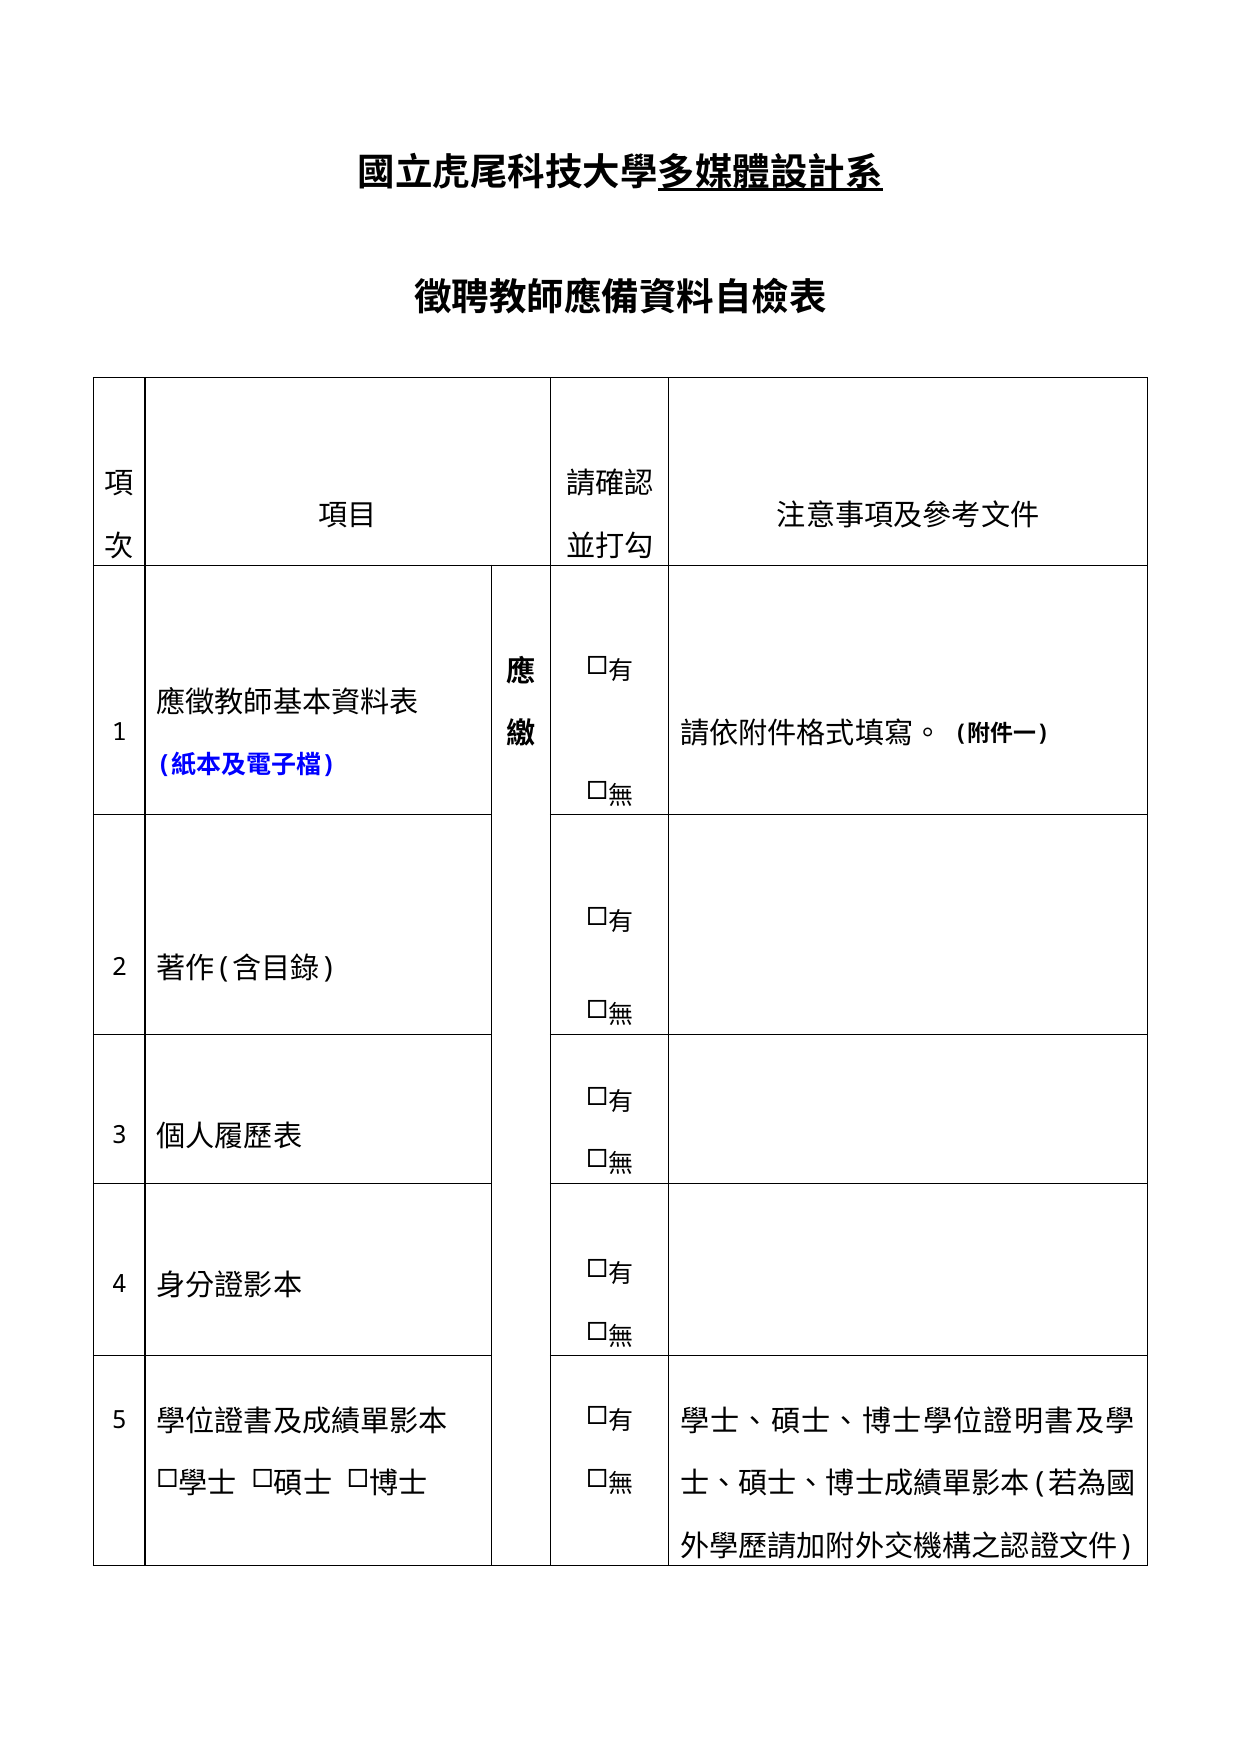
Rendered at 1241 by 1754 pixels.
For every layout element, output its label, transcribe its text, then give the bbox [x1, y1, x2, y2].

table_cell 應徵教師基本資料表 (紙本及電子檔) [146, 566, 491, 814]
table_header 請確認並打勾 [551, 378, 668, 564]
table_cell 有 無 [551, 815, 668, 1034]
table_cell 5 [94, 1356, 144, 1564]
table_cell [669, 815, 1147, 1034]
table_cell 有 無 [551, 1184, 668, 1355]
text 國立虎尾科技大學多媒體設計系 [112, 127, 1128, 189]
table_cell 3 [94, 1035, 144, 1183]
table_cell 1 [94, 566, 144, 814]
table_header 項次 [94, 378, 144, 564]
table_cell 有 無 [551, 566, 668, 814]
table_cell 有 無 [551, 1356, 668, 1564]
table_cell [669, 1184, 1147, 1355]
table_cell 學位證書及成績單影本 學士 碩士 博士 [146, 1356, 491, 1564]
table_cell 身分證影本 [146, 1184, 491, 1355]
text 徵聘教師應備資料自檢表 [112, 252, 1128, 314]
table_header 注意事項及參考文件 [669, 378, 1147, 564]
table_cell 個人履歷表 [146, 1035, 491, 1183]
table_cell 2 [94, 815, 144, 1034]
table_header 項目 [146, 378, 550, 564]
table_cell 請依附件格式填寫。 (附件一) [669, 566, 1147, 814]
table_cell 學士、碩士、博士學位證明書及學士、碩士、博士成績單影本(若為國外學歷請加附外交機構之認證文件) [669, 1356, 1147, 1564]
table_cell 4 [94, 1184, 144, 1355]
table_cell 應繳 [492, 566, 550, 1564]
table_cell [669, 1035, 1147, 1183]
table_cell 著作(含目錄) [146, 815, 491, 1034]
table_cell 有 無 [551, 1035, 668, 1183]
